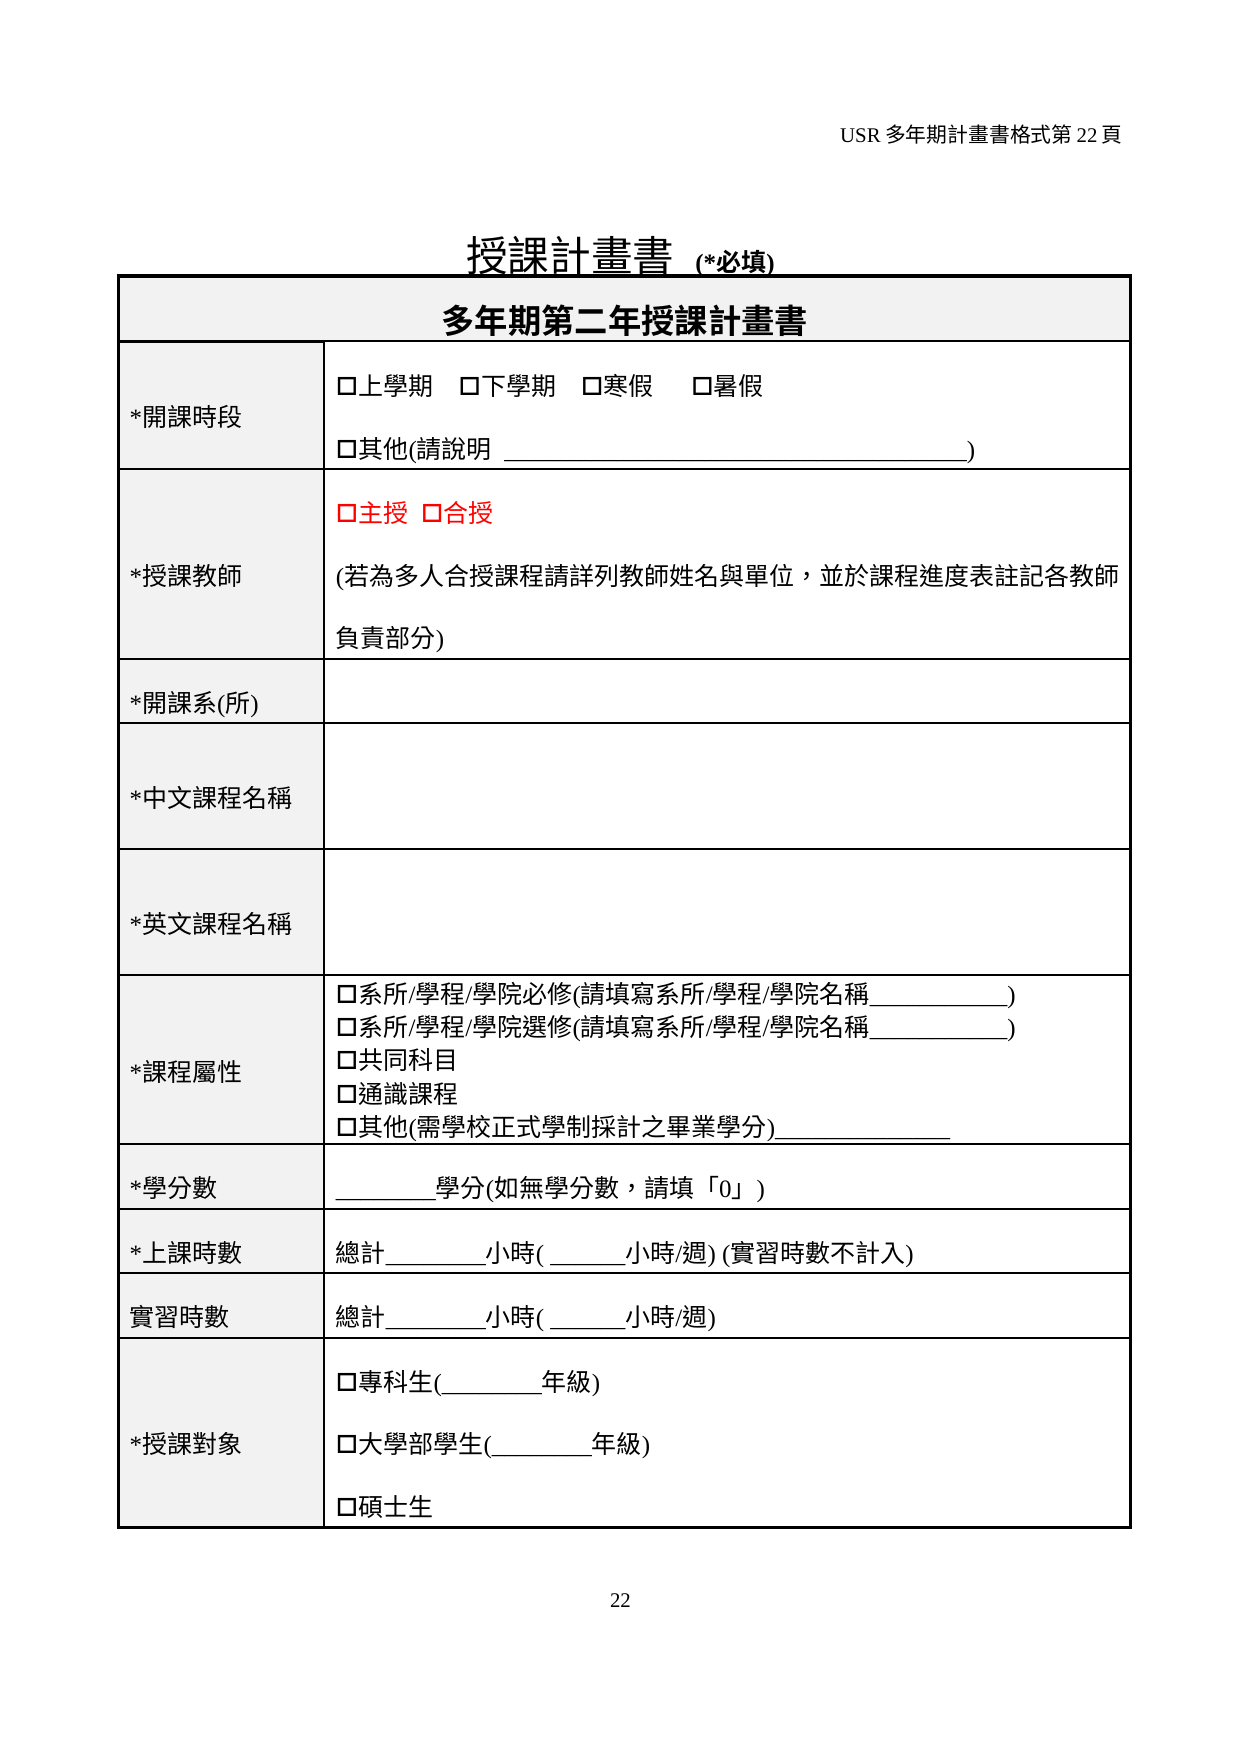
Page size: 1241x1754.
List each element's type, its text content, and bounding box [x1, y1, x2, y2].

table_cell [325, 850, 1129, 974]
table_cell *上課時數 [120, 1210, 323, 1272]
table_cell [325, 660, 1129, 722]
table_cell *中文課程名稱 [120, 724, 323, 848]
table_cell 實習時數 [120, 1274, 323, 1337]
table_cell *開課系(所) [120, 660, 323, 722]
table_cell 系所/學程/學院必修(請填寫系所/學程/學院名稱___________) 系所/學程/學院選修(請填寫系所/學程/學院名稱___________) 共同科目 通識課程 其他(需學校正式學制採計之畢業學分)______________ [325, 976, 1129, 1143]
table_cell *課程屬性 [120, 976, 323, 1143]
table_cell ________學分(如無學分數，請填「0」) [325, 1145, 1129, 1208]
table_cell *開課時段 [120, 343, 323, 468]
table_cell 總計________小時( ______小時/週) [325, 1274, 1129, 1337]
table_cell *學分數 [120, 1145, 323, 1208]
table_cell 上學期 下學期 寒假 暑假 其他(請說明 _____________________________________) [325, 342, 1129, 468]
table_cell 專科生(________年級) 大學部學生(________年級) 碩士生 [325, 1339, 1129, 1526]
table_cell 主授 合授 (若為多人合授課程請詳列教師姓名與單位，並於課程進度表註記各教師負責部分) [325, 470, 1129, 658]
table_header 多年期第二年授課計畫書 [120, 278, 1129, 340]
table_cell 總計________小時( ______小時/週) (實習時數不計入) [325, 1210, 1129, 1272]
table_cell *英文課程名稱 [120, 850, 323, 974]
text 授課計畫書 (*必填) [118, 212, 1122, 274]
table_cell *授課教師 [120, 470, 323, 658]
table_cell *授課對象 [120, 1339, 323, 1526]
table_cell [325, 724, 1129, 848]
